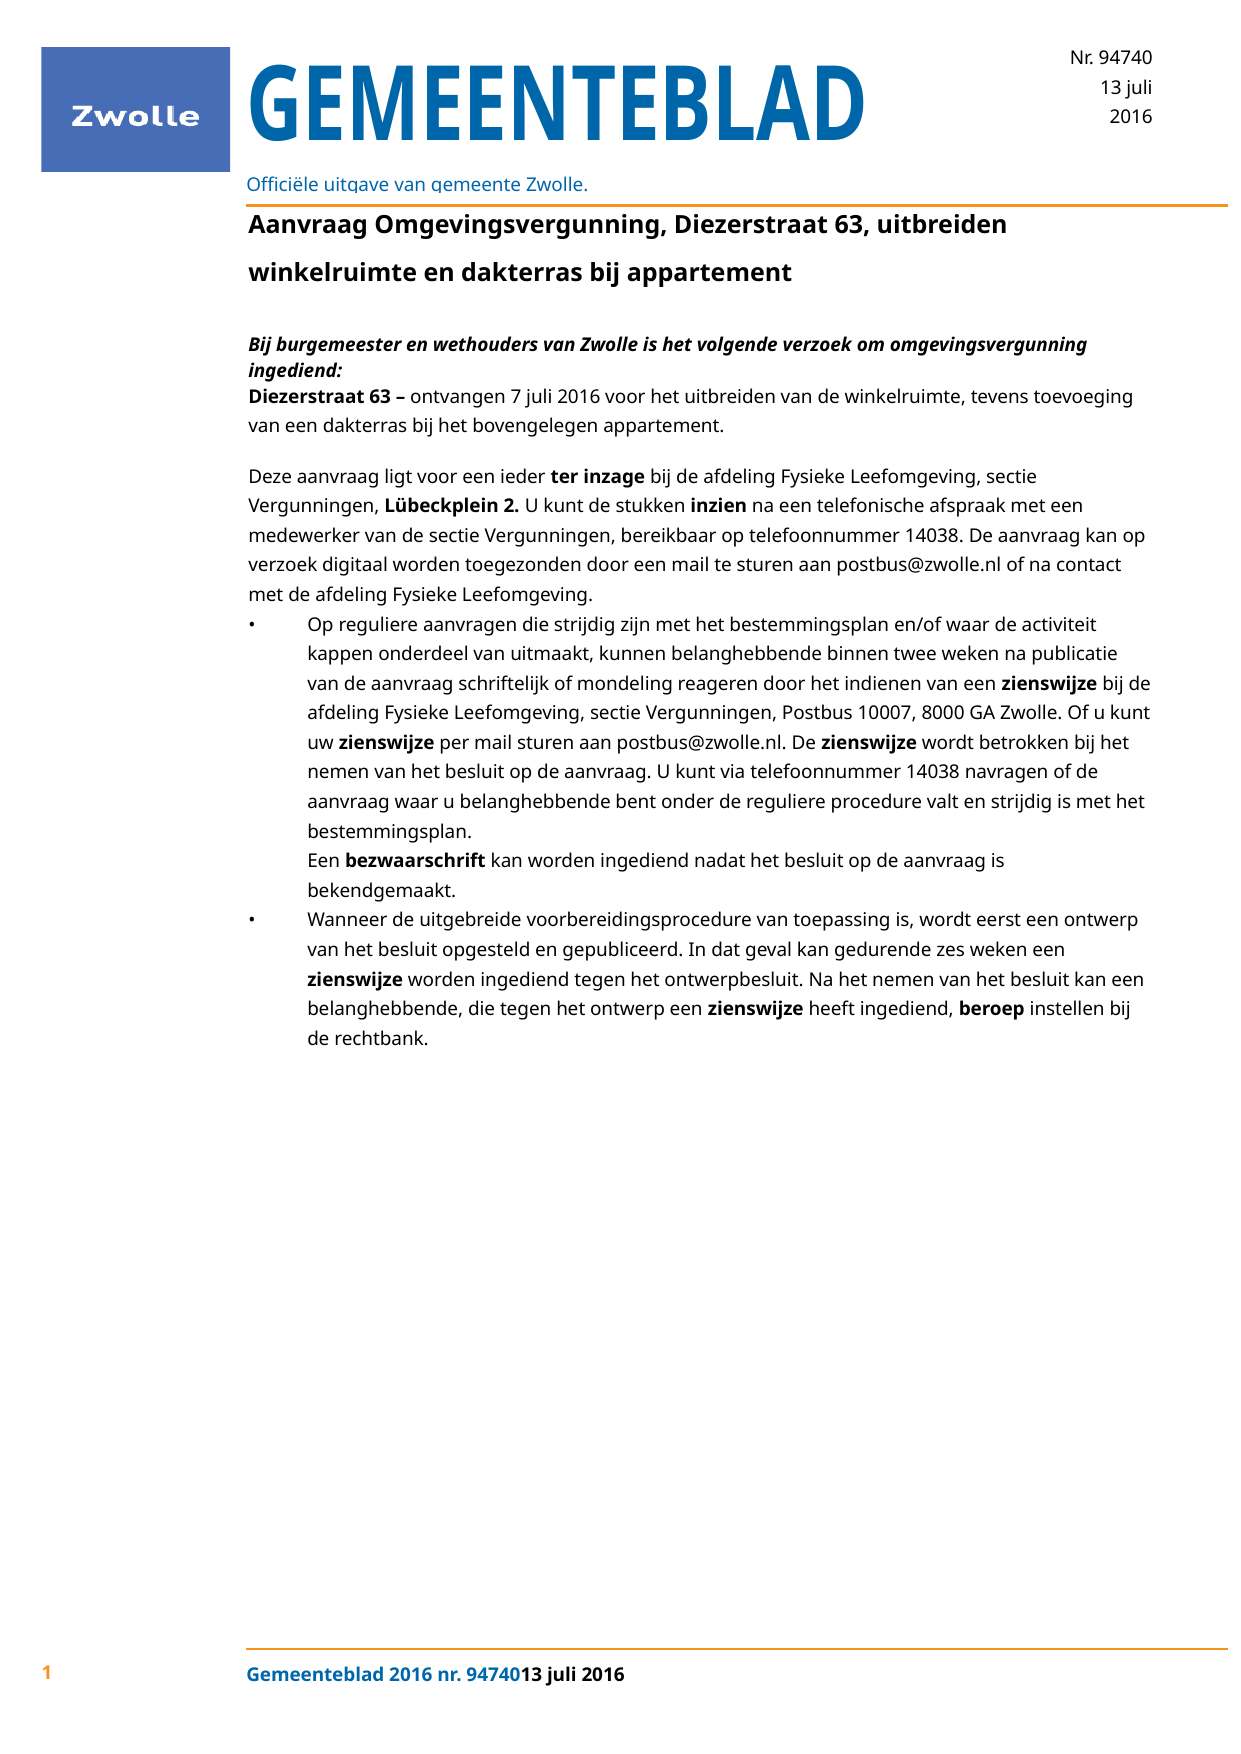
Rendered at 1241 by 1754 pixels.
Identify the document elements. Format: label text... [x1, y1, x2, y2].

picture [41, 47, 231, 172]
list Op reguliere aanvragen die strijdig zijn met het bestemmingsplan en/of waar de activiteit kappen onderdeel van uitmaakt, kunnen belanghebbende binnen twee weken na publicatie van de aanvraag schriftelijk of mondeling reageren door het indienen van een zienswijze bij de afdeling Fysieke Leefomgeving, sectie Vergunningen, Postbus 10007, 8000 GA Zwolle. Of u kunt uw zienswijze per mail sturen aan postbus@zwolle.nl. De zienswijze wordt betrokken bij het nemen van het besluit op de aanvraag. U kunt via telefoonnummer 14038 navragen of de aanvraag waar u belanghebbende bent onder de reguliere procedure valt en strijdig is met het bestemmingsplan. [248, 611, 1152, 844]
text Deze aanvraag ligt voor een ieder ter inzage bij de afdeling Fysieke Leefomgeving, sectie Vergunningen, Lübeckplein 2. U kunt de stukken inzien na een telefonische afspraak met een medewerker van de sectie Vergunningen, bereikbaar op telefoonnummer 14038. De aanvraag kan op verzoek digitaal worden toegezonden door een mail te sturen aan postbus@zwolle.nl of na contact met de afdeling Fysieke Leefomgeving. [248, 463, 1152, 607]
text Diezerstraat 63 – ontvangen 7 juli 2016 voor het uitbreiden van de winkelruimte, tevens toevoeging van een dakterras bij het bovengelegen appartement. [248, 383, 1152, 438]
text Aanvraag Omgevingsvergunning, Diezerstraat 63, uitbreiden winkelruimte en dakterras bij appartement [248, 207, 1152, 288]
text Bij burgemeester en wethouders van Zwolle is het volgende verzoek om omgevingsvergunning ingediend: [248, 331, 1152, 383]
list Wanneer de uitgebreide voorbereidingsprocedure van toepassing is, wordt eerst een ontwerp van het besluit opgesteld en gepubliceerd. In dat geval kan gedurende zes weken een zienswijze worden ingediend tegen het ontwerpbesluit. Na het nemen van het besluit kan een belanghebbende, die tegen het ontwerp een zienswijze heeft ingediend, beroep instellen bij de rechtbank. [248, 907, 1152, 1051]
list Een bezwaarschrift kan worden ingediend nadat het besluit op de aanvraag is bekendgemaakt. [248, 847, 1152, 903]
